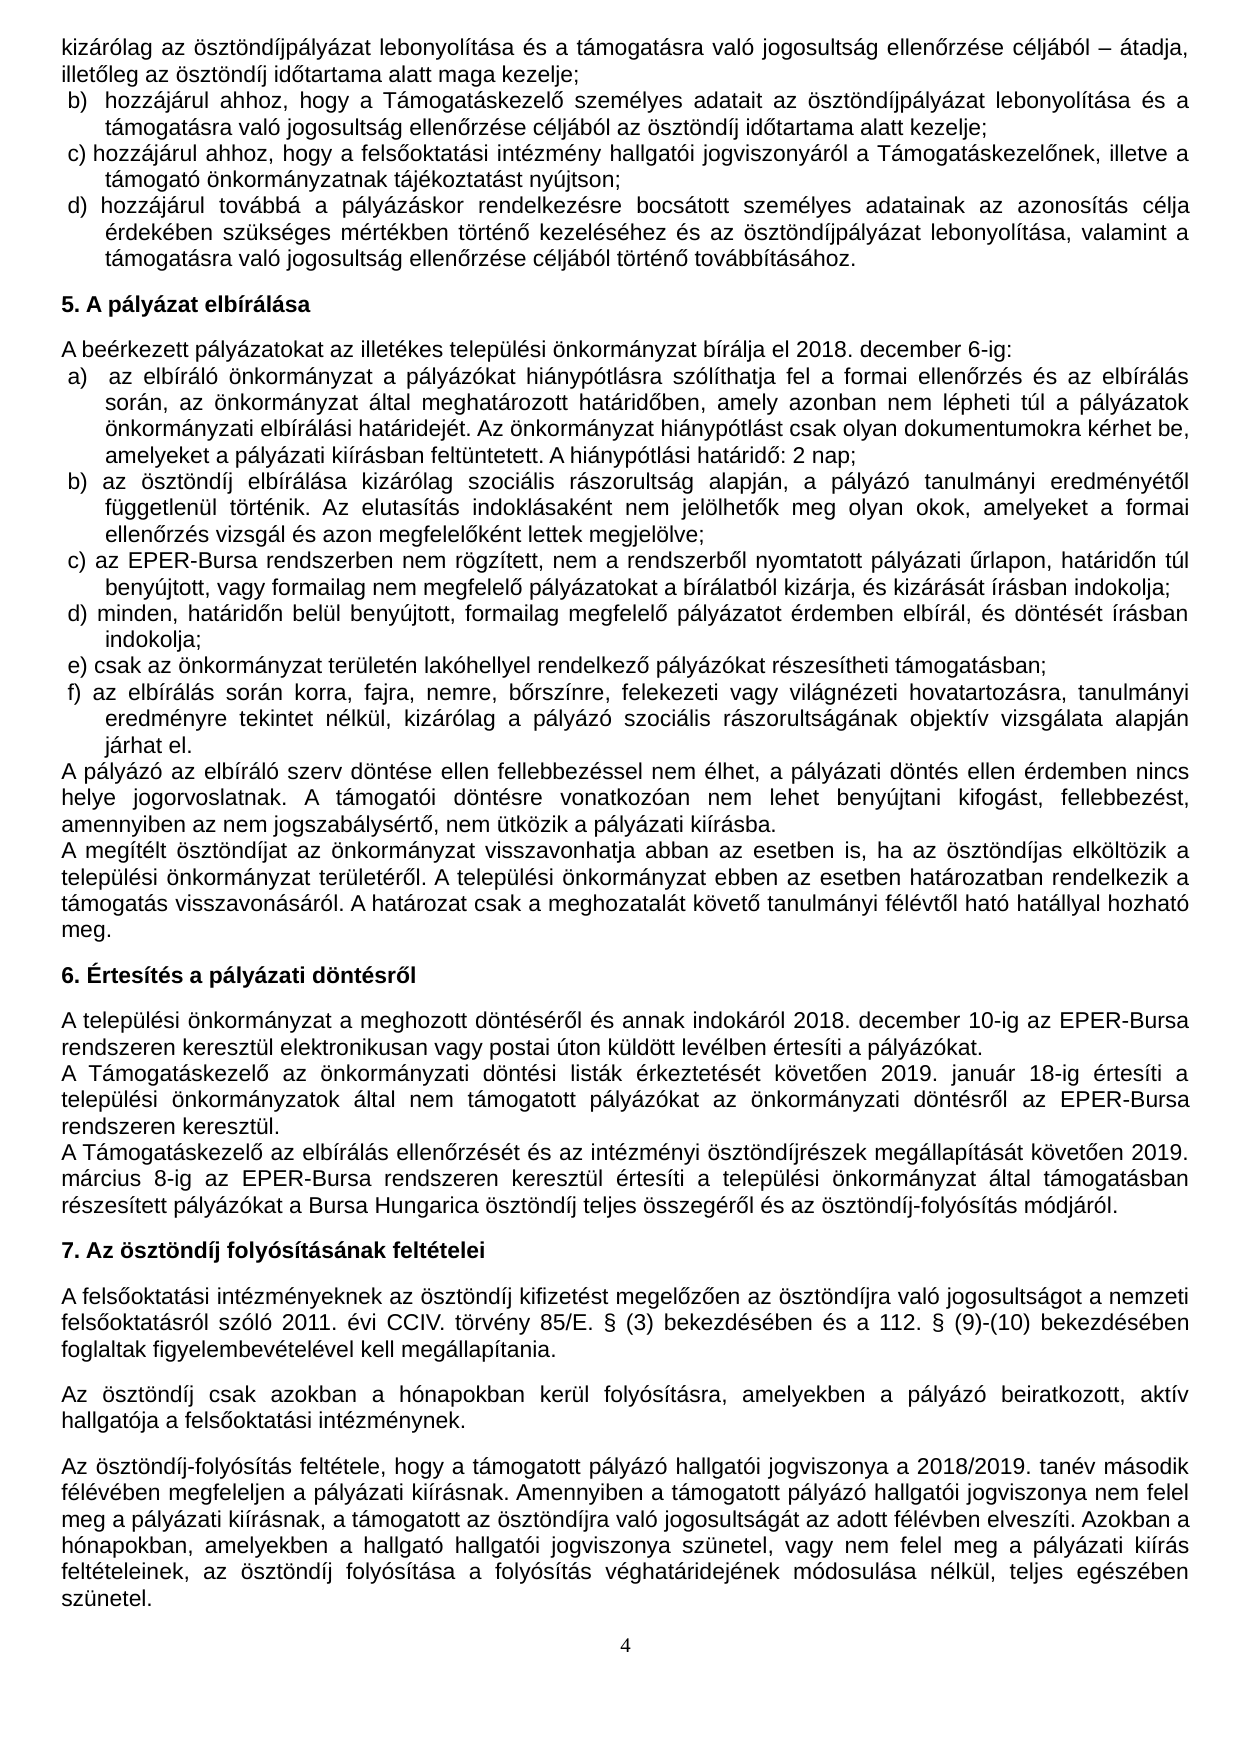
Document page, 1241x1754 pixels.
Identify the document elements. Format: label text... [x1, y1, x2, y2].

text 5. A pályázat elbírálása [61, 291, 1190, 317]
text a) az elbíráló önkormányzat a pályázókat hiánypótlásra szólíthatja fel a formai ellenőrzés és az elbírálás során, az önkormányzat által meghatározott határidőben, amely azonban nem lépheti túl a pályázatok önkormányzati elbírálási határidejét. Az önkormányzat hiánypótlást csak olyan dokumentumokra kérhet be, amelyeket a pályázati kiírásban feltüntetett. A hiánypótlási határidő: 2 nap; [67, 363, 1190, 468]
text d) hozzájárul továbbá a pályázáskor rendelkezésre bocsátott személyes adatainak az azonosítás célja érdekében szükséges mértékben történő kezeléséhez és az ösztöndíjpályázat lebonyolítása, valamint a támogatásra való jogosultság ellenőrzése céljából történő továbbításához. [67, 192, 1190, 272]
text b) hozzájárul ahhoz, hogy a Támogatáskezelő személyes adatait az ösztöndíjpályázat lebonyolítása és a támogatásra való jogosultság ellenőrzése céljából az ösztöndíj időtartama alatt kezelje; [67, 87, 1190, 140]
text c) az EPER-Bursa rendszerben nem rögzített, nem a rendszerből nyomtatott pályázati űrlapon, határidőn túl benyújtott, vagy formailag nem megfelelő pályázatokat a bírálatból kizárja, és kizárását írásban indokolja; [67, 547, 1190, 600]
text A Támogatáskezelő az önkormányzati döntési listák érkeztetését követően 2019. január 18-ig értesíti a települési önkormányzatok által nem támogatott pályázókat az önkormányzati döntésről az EPER-Bursa rendszeren keresztül. [61, 1060, 1190, 1139]
text e) csak az önkormányzat területén lakóhellyel rendelkező pályázókat részesítheti támogatásban; [67, 652, 1190, 679]
text Az ösztöndíj-folyósítás feltétele, hogy a támogatott pályázó hallgatói jogviszonya a 2018/2019. tanév második félévében megfeleljen a pályázati kiírásnak. Amennyiben a támogatott pályázó hallgatói jogviszonya nem felel meg a pályázati kiírásnak, a támogatott az ösztöndíjra való jogosultságát az adott félévben elveszíti. Azokban a hónapokban, amelyekben a hallgató hallgatói jogviszonya szünetel, vagy nem felel meg a pályázati kiírás feltételeinek, az ösztöndíj folyósítása a folyósítás véghatáridejének módosulása nélkül, teljes egészében szünetel. [61, 1453, 1190, 1611]
text 7. Az ösztöndíj folyósításának feltételei [61, 1237, 1190, 1264]
text Az ösztöndíj csak azokban a hónapokban kerül folyósításra, amelyekben a pályázó beiratkozott, aktív hallgatója a felsőoktatási intézménynek. [61, 1381, 1190, 1434]
text A megítélt ösztöndíjat az önkormányzat visszavonhatja abban az esetben is, ha az ösztöndíjas elköltözik a települési önkormányzat területéről. A települési önkormányzat ebben az esetben határozatban rendelkezik a támogatás visszavonásáról. A határozat csak a meghozatalát követő tanulmányi félévtől ható hatállyal hozható meg. [61, 837, 1190, 943]
text 6. Értesítés a pályázati döntésről [61, 962, 1190, 988]
text A Támogatáskezelő az elbírálás ellenőrzését és az intézményi ösztöndíjrészek megállapítását követően 2019. március 8-ig az EPER-Bursa rendszeren keresztül értesíti a települési önkormányzat által támogatásban részesített pályázókat a Bursa Hungarica ösztöndíj teljes összegéről és az ösztöndíj-folyósítás módjáról. [61, 1139, 1190, 1218]
text A pályázó az elbíráló szerv döntése ellen fellebbezéssel nem élhet, a pályázati döntés ellen érdemben nincs helye jogorvoslatnak. A támogatói döntésre vonatkozóan nem lehet benyújtani kifogást, fellebbezést, amennyiben az nem jogszabálysértő, nem ütközik a pályázati kiírásba. [61, 758, 1190, 837]
text kizárólag az ösztöndíjpályázat lebonyolítása és a támogatásra való jogosultság ellenőrzése céljából – átadja, illetőleg az ösztöndíj időtartama alatt maga kezelje; [61, 34, 1190, 87]
text f) az elbírálás során korra, fajra, nemre, bőrszínre, felekezeti vagy világnézeti hovatartozásra, tanulmányi eredményre tekintet nélkül, kizárólag a pályázó szociális rászorultságának objektív vizsgálata alapján járhat el. [67, 679, 1190, 758]
text b) az ösztöndíj elbírálása kizárólag szociális rászorultság alapján, a pályázó tanulmányi eredményétől függetlenül történik. Az elutasítás indoklásaként nem jelölhetők meg olyan okok, amelyeket a formai ellenőrzés vizsgál és azon megfelelőként lettek megjelölve; [67, 468, 1190, 547]
text A beérkezett pályázatokat az illetékes települési önkormányzat bírálja el 2018. december 6-ig: [61, 336, 1190, 363]
text d) minden, határidőn belül benyújtott, formailag megfelelő pályázatot érdemben elbírál, és döntését írásban indokolja; [67, 600, 1190, 652]
text A felsőoktatási intézményeknek az ösztöndíj kifizetést megelőzően az ösztöndíjra való jogosultságot a nemzeti felsőoktatásról szóló 2011. évi CCIV. törvény 85/E. § (3) bekezdésében és a 112. § (9)-(10) bekezdésében foglaltak figyelembevételével kell megállapítania. [61, 1283, 1190, 1362]
text A települési önkormányzat a meghozott döntéséről és annak indokáról 2018. december 10-ig az EPER-Bursa rendszeren keresztül elektronikusan vagy postai úton küldött levélben értesíti a pályázókat. [61, 1007, 1190, 1060]
text c) hozzájárul ahhoz, hogy a felsőoktatási intézmény hallgatói jogviszonyáról a Támogatáskezelőnek, illetve a támogató önkormányzatnak tájékoztatást nyújtson; [67, 140, 1190, 192]
